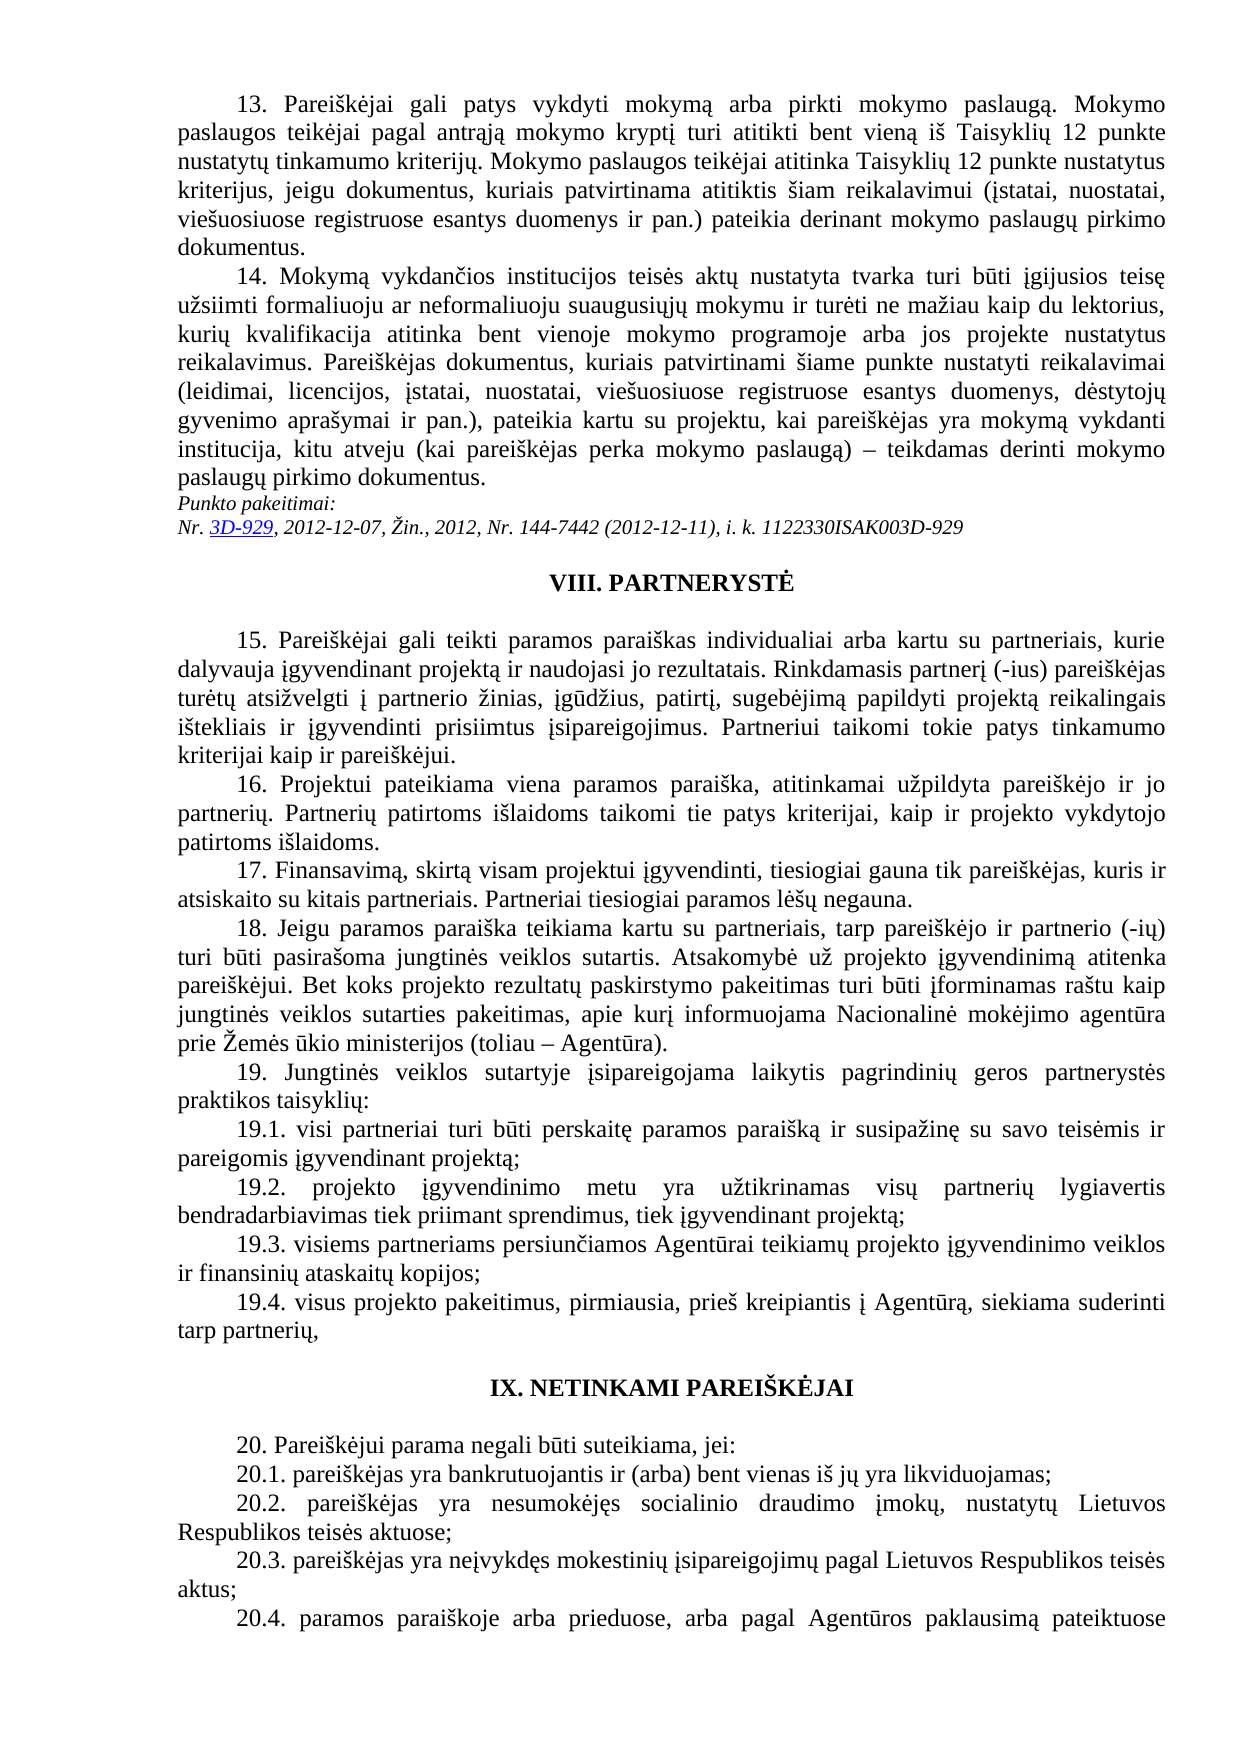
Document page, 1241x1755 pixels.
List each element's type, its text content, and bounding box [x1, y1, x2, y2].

text Punkto pakeitimai: [177, 491, 1166, 515]
text IX. NETINKAMI PAREIŠKĖJAI [177, 1373, 1166, 1402]
text 19.4. visus projekto pakeitimus, pirmiausia, prieš kreipiantis į Agentūrą, siekiama suderinti tarp partnerių, [177, 1287, 1166, 1344]
text VIII. PARTNERYSTĖ [177, 568, 1166, 597]
text 19. Jungtinės veiklos sutartyje įsipareigojama laikytis pagrindinių geros partnerystės praktikos taisyklių: [177, 1057, 1166, 1114]
text 20.2. pareiškėjas yra nesumokėjęs socialinio draudimo įmokų, nustatytų Lietuvos Respublikos teisės aktuose; [177, 1488, 1166, 1546]
text 17. Finansavimą, skirtą visam projektui įgyvendinti, tiesiogiai gauna tik pareiškėjas, kuris ir atsiskaito su kitais partneriais. Partneriai tiesiogiai paramos lėšų negauna. [177, 856, 1166, 913]
text 16. Projektui pateikiama viena paramos paraiška, atitinkamai užpildyta pareiškėjo ir jo partnerių. Partnerių patirtoms išlaidoms taikomi tie patys kriterijai, kaip ir projekto vykdytojo patirtoms išlaidoms. [177, 769, 1166, 856]
text 20.3. pareiškėjas yra neįvykdęs mokestinių įsipareigojimų pagal Lietuvos Respublikos teisės aktus; [177, 1546, 1166, 1603]
text 20.1. pareiškėjas yra bankrutuojantis ir (arba) bent vienas iš jų yra likviduojamas; [177, 1459, 1166, 1488]
text 14. Mokymą vykdančios institucijos teisės aktų nustatyta tvarka turi būti įgijusios teisę užsiimti formaliuoju ar neformaliuoju suaugusiųjų mokymu ir turėti ne mažiau kaip du lektorius, kurių kvalifikacija atitinka bent vienoje mokymo programoje arba jos projekte nustatytus reikalavimus. Pareiškėjas dokumentus, kuriais patvirtinami šiame punkte nustatyti reikalavimai (leidimai, licencijos, įstatai, nuostatai, viešuosiuose registruose esantys duomenys, dėstytojų gyvenimo aprašymai ir pan.), pateikia kartu su projektu, kai pareiškėjas yra mokymą vykdanti institucija, kitu atveju (kai pareiškėjas perka mokymo paslaugą) – teikdamas derinti mokymo paslaugų pirkimo dokumentus. [177, 261, 1166, 491]
text 19.1. visi partneriai turi būti perskaitę paramos paraišką ir susipažinę su savo teisėmis ir pareigomis įgyvendinant projektą; [177, 1114, 1166, 1172]
text Nr. 3D-929, 2012-12-07, Žin., 2012, Nr. 144-7442 (2012-12-11), i. k. 1122330ISAK003D-929 [177, 515, 1166, 539]
text 20.4. paramos paraiškoje arba prieduose, arba pagal Agentūros paklausimą pateiktuose [177, 1603, 1166, 1632]
text 15. Pareiškėjai gali teikti paramos paraiškas individualiai arba kartu su partneriais, kurie dalyvauja įgyvendinant projektą ir naudojasi jo rezultatais. Rinkdamasis partnerį (-ius) pareiškėjas turėtų atsižvelgti į partnerio žinias, įgūdžius, patirtį, sugebėjimą papildyti projektą reikalingais ištekliais ir įgyvendinti prisiimtus įsipareigojimus. Partneriui taikomi tokie patys tinkamumo kriterijai kaip ir pareiškėjui. [177, 626, 1166, 769]
text 19.3. visiems partneriams persiunčiamos Agentūrai teikiamų projekto įgyvendinimo veiklos ir finansinių ataskaitų kopijos; [177, 1229, 1166, 1287]
text 13. Pareiškėjai gali patys vykdyti mokymą arba pirkti mokymo paslaugą. Mokymo paslaugos teikėjai pagal antrąją mokymo kryptį turi atitikti bent vieną iš Taisyklių 12 punkte nustatytų tinkamumo kriterijų. Mokymo paslaugos teikėjai atitinka Taisyklių 12 punkte nustatytus kriterijus, jeigu dokumentus, kuriais patvirtinama atitiktis šiam reikalavimui (įstatai, nuostatai, viešuosiuose registruose esantys duomenys ir pan.) pateikia derinant mokymo paslaugų pirkimo dokumentus. [177, 89, 1166, 261]
text 19.2. projekto įgyvendinimo metu yra užtikrinamas visų partnerių lygiavertis bendradarbiavimas tiek priimant sprendimus, tiek įgyvendinant projektą; [177, 1172, 1166, 1229]
text 20. Pareiškėjui parama negali būti suteikiama, jei: [177, 1431, 1166, 1459]
text 18. Jeigu paramos paraiška teikiama kartu su partneriais, tarp pareiškėjo ir partnerio (-ių) turi būti pasirašoma jungtinės veiklos sutartis. Atsakomybė už projekto įgyvendinimą atitenka pareiškėjui. Bet koks projekto rezultatų paskirstymo pakeitimas turi būti įforminamas raštu kaip jungtinės veiklos sutarties pakeitimas, apie kurį informuojama Nacionalinė mokėjimo agentūra prie Žemės ūkio ministerijos (toliau – Agentūra). [177, 913, 1166, 1057]
